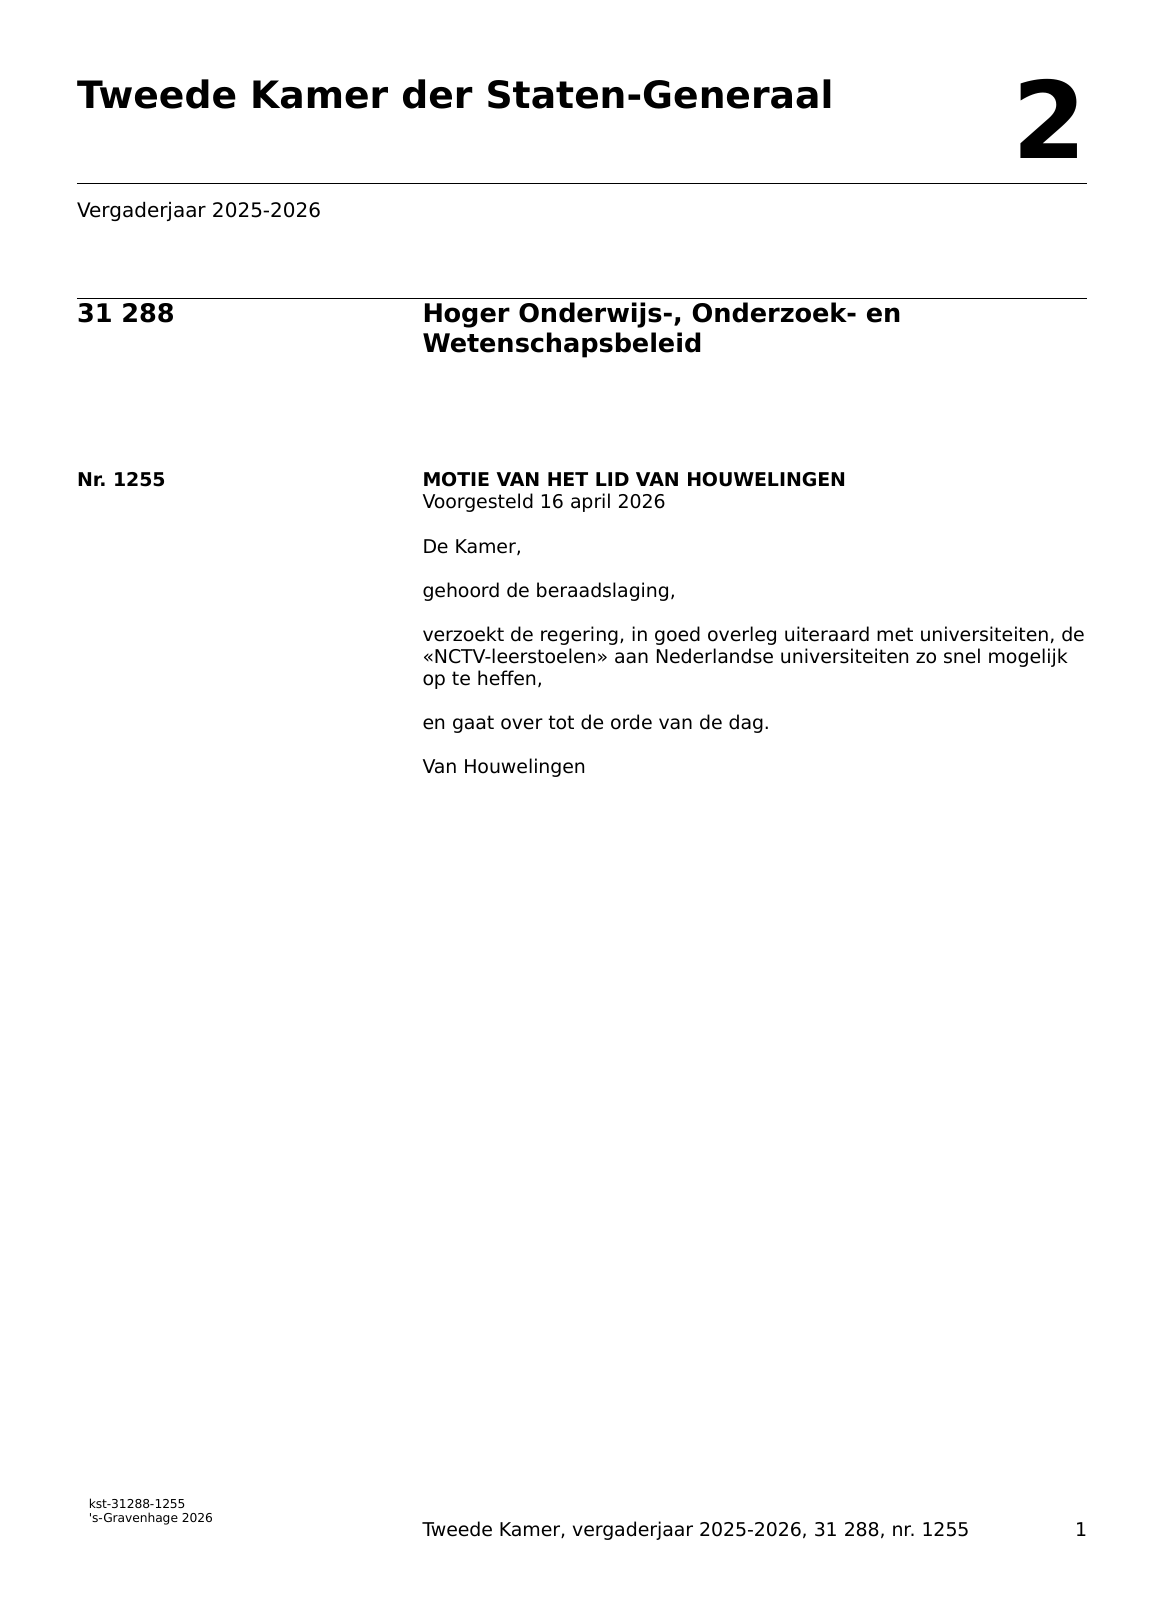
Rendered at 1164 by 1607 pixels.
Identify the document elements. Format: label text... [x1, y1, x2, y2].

subtitle 31 288 Hoger Onderwijs-, Onderzoek- en Wetenschapsbeleid [77, 299, 1087, 358]
text De Kamer, [422, 536, 1087, 557]
table_header Tweede Kamer der Staten-Generaal [77, 59, 886, 183]
text en gaat over tot de orde van de dag. [422, 712, 1087, 734]
text 's-Gravenhage 2026 [88, 1511, 323, 1525]
text gehoord de beraadslaging, [422, 580, 1087, 602]
text kst-31288-1255 [88, 1497, 323, 1511]
table_header 2 [886, 59, 1087, 183]
text Voorgesteld 16 april 2026 [422, 491, 1087, 513]
text verzoekt de regering, in goed overleg uiteraard met universiteiten, de «NCTV-leerstoelen» aan Nederlandse universiteiten zo snel mogelijk op te heffen, [422, 624, 1087, 690]
text Van Houwelingen [422, 756, 1087, 778]
subtitle Nr. 1255 MOTIE VAN HET LID VAN HOUWELINGEN [77, 469, 1087, 491]
table_cell Vergaderjaar 2025-2026 [77, 184, 1087, 298]
